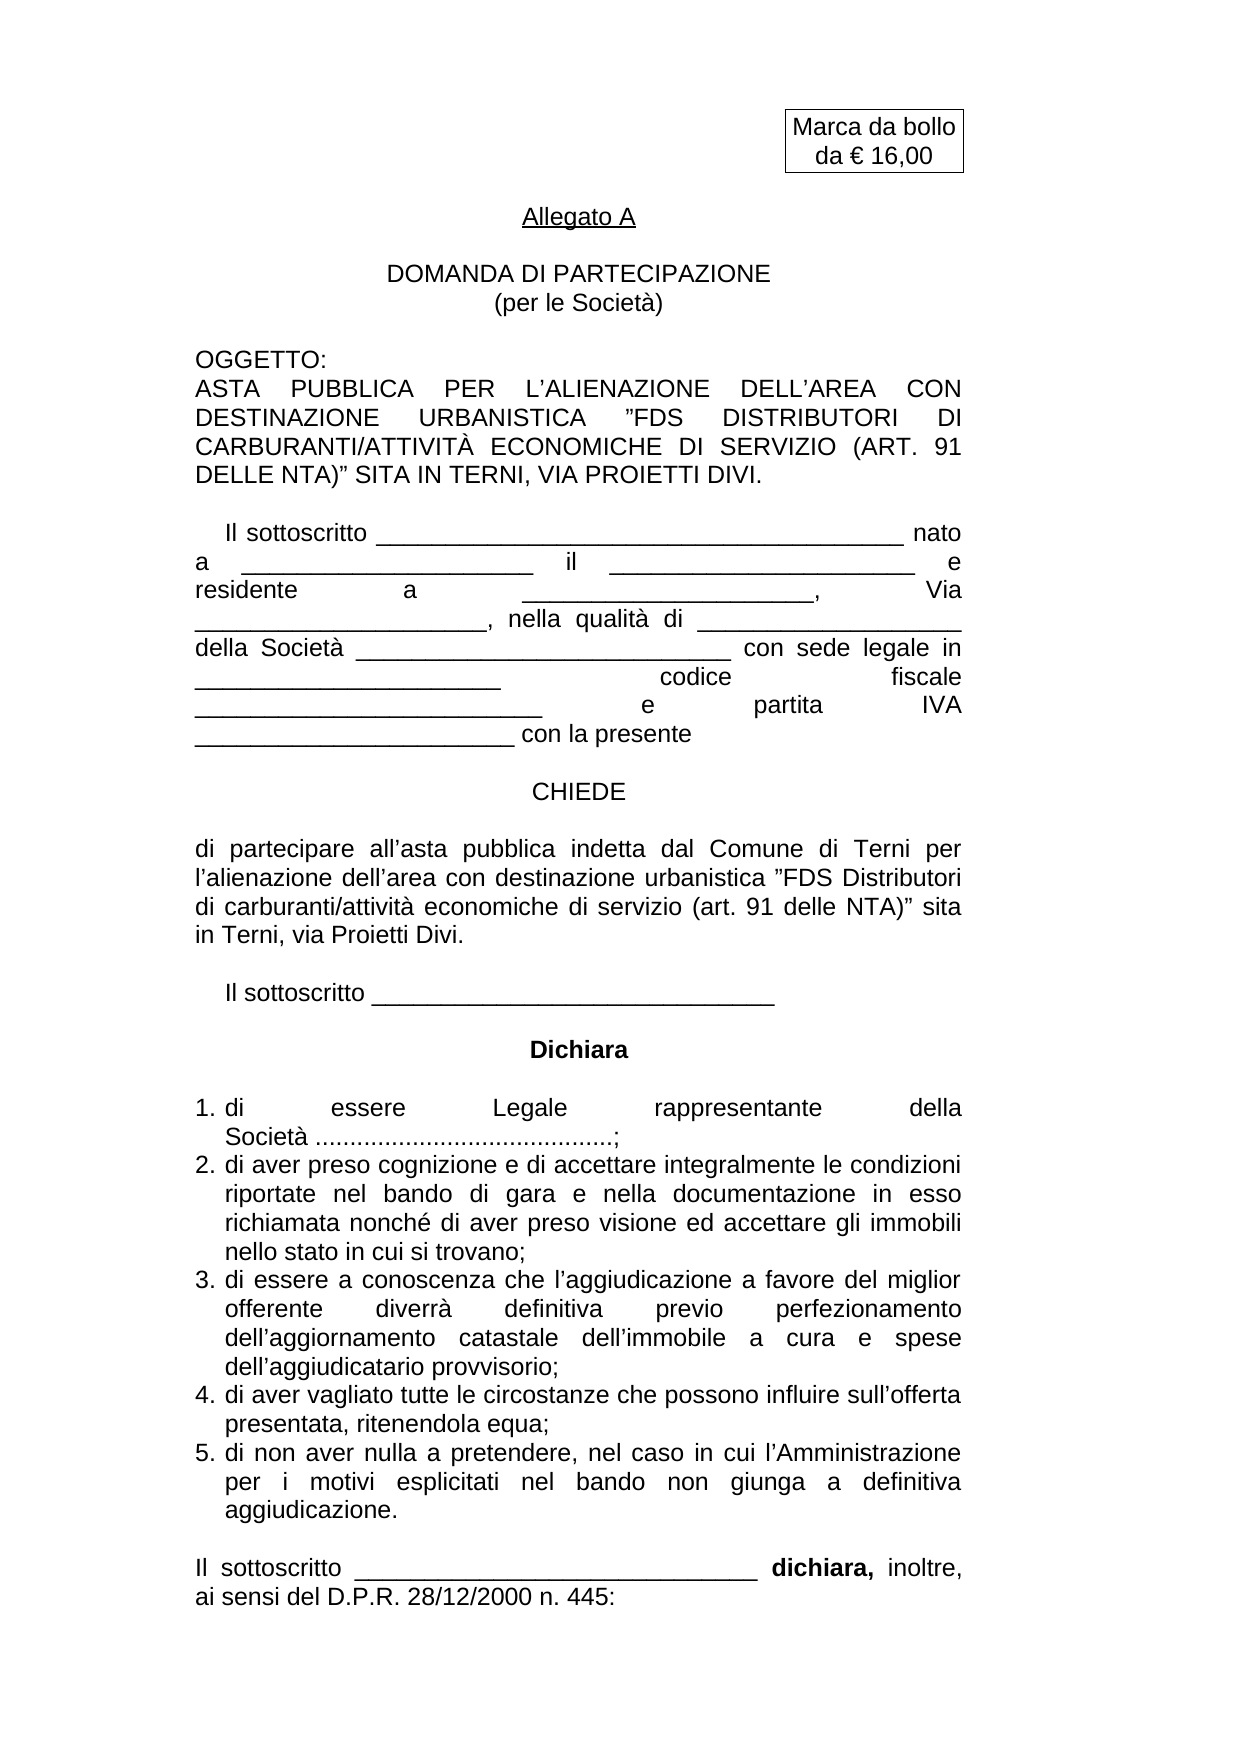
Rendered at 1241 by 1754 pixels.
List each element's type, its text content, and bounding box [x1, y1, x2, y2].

text Dichiara [195, 1035, 963, 1064]
text Il sottoscritto ______________________________________ nato a _____________________ il ______________________ e residente a _____________________, Via _____________________, nella qualità di ___________________ della Società ___________________________ con sede legale in ______________________ codice fiscale _________________________ e partita IVA _______________________ con la presente [195, 518, 963, 748]
text Il sottoscritto _____________________________ dichiara, inoltre, ai sensi del D.P.R. 28/12/2000 n. 445: [195, 1553, 963, 1610]
subtitle Allegato A [195, 201, 963, 230]
subtitle Marca da bollo da € 16,00 [786, 110, 963, 172]
list di aver preso cognizione e di accettare integralmente le condizioni riportate nel bando di gara e nella documentazione in esso richiamata nonché di aver preso visione ed accettare gli immobili nello stato in cui si trovano; [195, 1150, 963, 1265]
list di essere Legale rappresentante della Società ...........................................; [195, 1093, 963, 1150]
list di essere a conoscenza che l’aggiudicazione a favore del miglior offerente diverrà definitiva previo perfezionamento dell’aggiornamento catastale dell’immobile a cura e spese dell’aggiudicatario provvisorio; [195, 1265, 963, 1380]
text ASTA PUBBLICA PER L’ALIENAZIONE DELL’AREA con destinazione urbanistica ”FDS Distributori di carburanti/attività economiche di servizio (art. 91 delle NTA)” sita in Terni, via Proietti Divi. [195, 374, 963, 489]
subtitle DOMANDA DI PARTECIPAZIONE [195, 259, 963, 288]
text Il sottoscritto _____________________________ [195, 978, 963, 1006]
text (per le Società) [195, 288, 963, 316]
text di partecipare all’asta pubblica indetta dal Comune di Terni per l’alienazione dell’area con destinazione urbanistica ”FDS Distributori di carburanti/attività economiche di servizio (art. 91 delle NTA)” sita in Terni, via Proietti Divi. [195, 834, 963, 949]
list di non aver nulla a pretendere, nel caso in cui l’Amministrazione per i motivi esplicitati nel bando non giunga a definitiva aggiudicazione. [195, 1438, 963, 1524]
subtitle CHIEDE [195, 776, 963, 805]
text OGGETTO: [195, 345, 963, 374]
list di aver vagliato tutte le circostanze che possono influire sull’offerta presentata, ritenendola equa; [195, 1380, 963, 1438]
